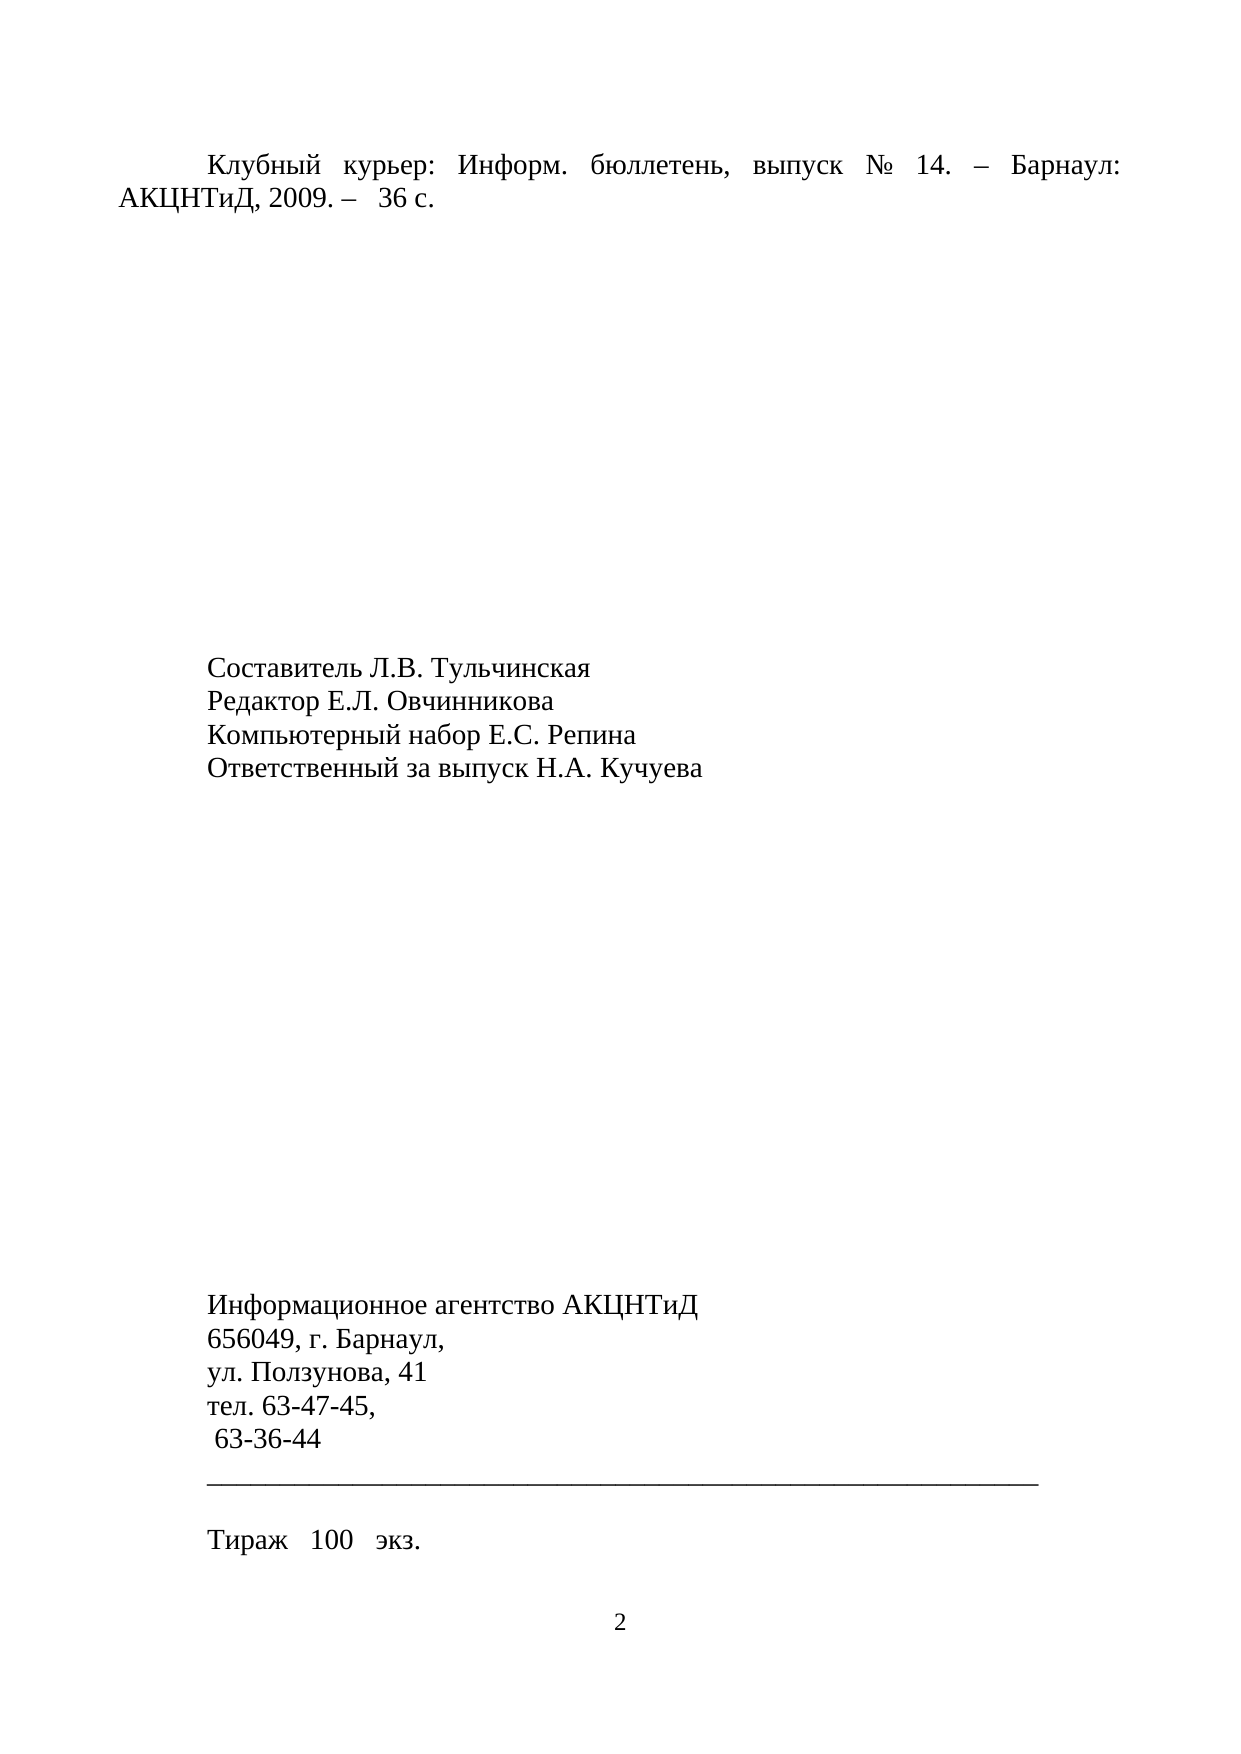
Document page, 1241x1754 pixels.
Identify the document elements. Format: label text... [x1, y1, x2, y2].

text Составитель Л.В. Тульчинская [118, 650, 1122, 683]
text Клубный курьер: Информ. бюллетень, выпуск № 14. – Барнаул: АКЦНТиД, 2009. – 36 с. [118, 147, 1122, 214]
text Тираж 100 экз. [118, 1522, 1122, 1556]
text Информационное агентство АКЦНТиД [118, 1287, 1122, 1321]
text ул. Ползунова, 41 [118, 1354, 1122, 1388]
text Компьютерный набор Е.С. Репина [118, 717, 1122, 751]
text Редактор Е.Л. Овчинникова [118, 683, 1122, 717]
text 63-36-44 [118, 1421, 1122, 1455]
text тел. 63-47-45, [118, 1388, 1122, 1421]
text 656049, г. Барнаул, [118, 1321, 1122, 1354]
text Ответственный за выпуск Н.А. Кучуева [118, 751, 1122, 784]
text _________________________________________________________ [118, 1455, 1122, 1488]
